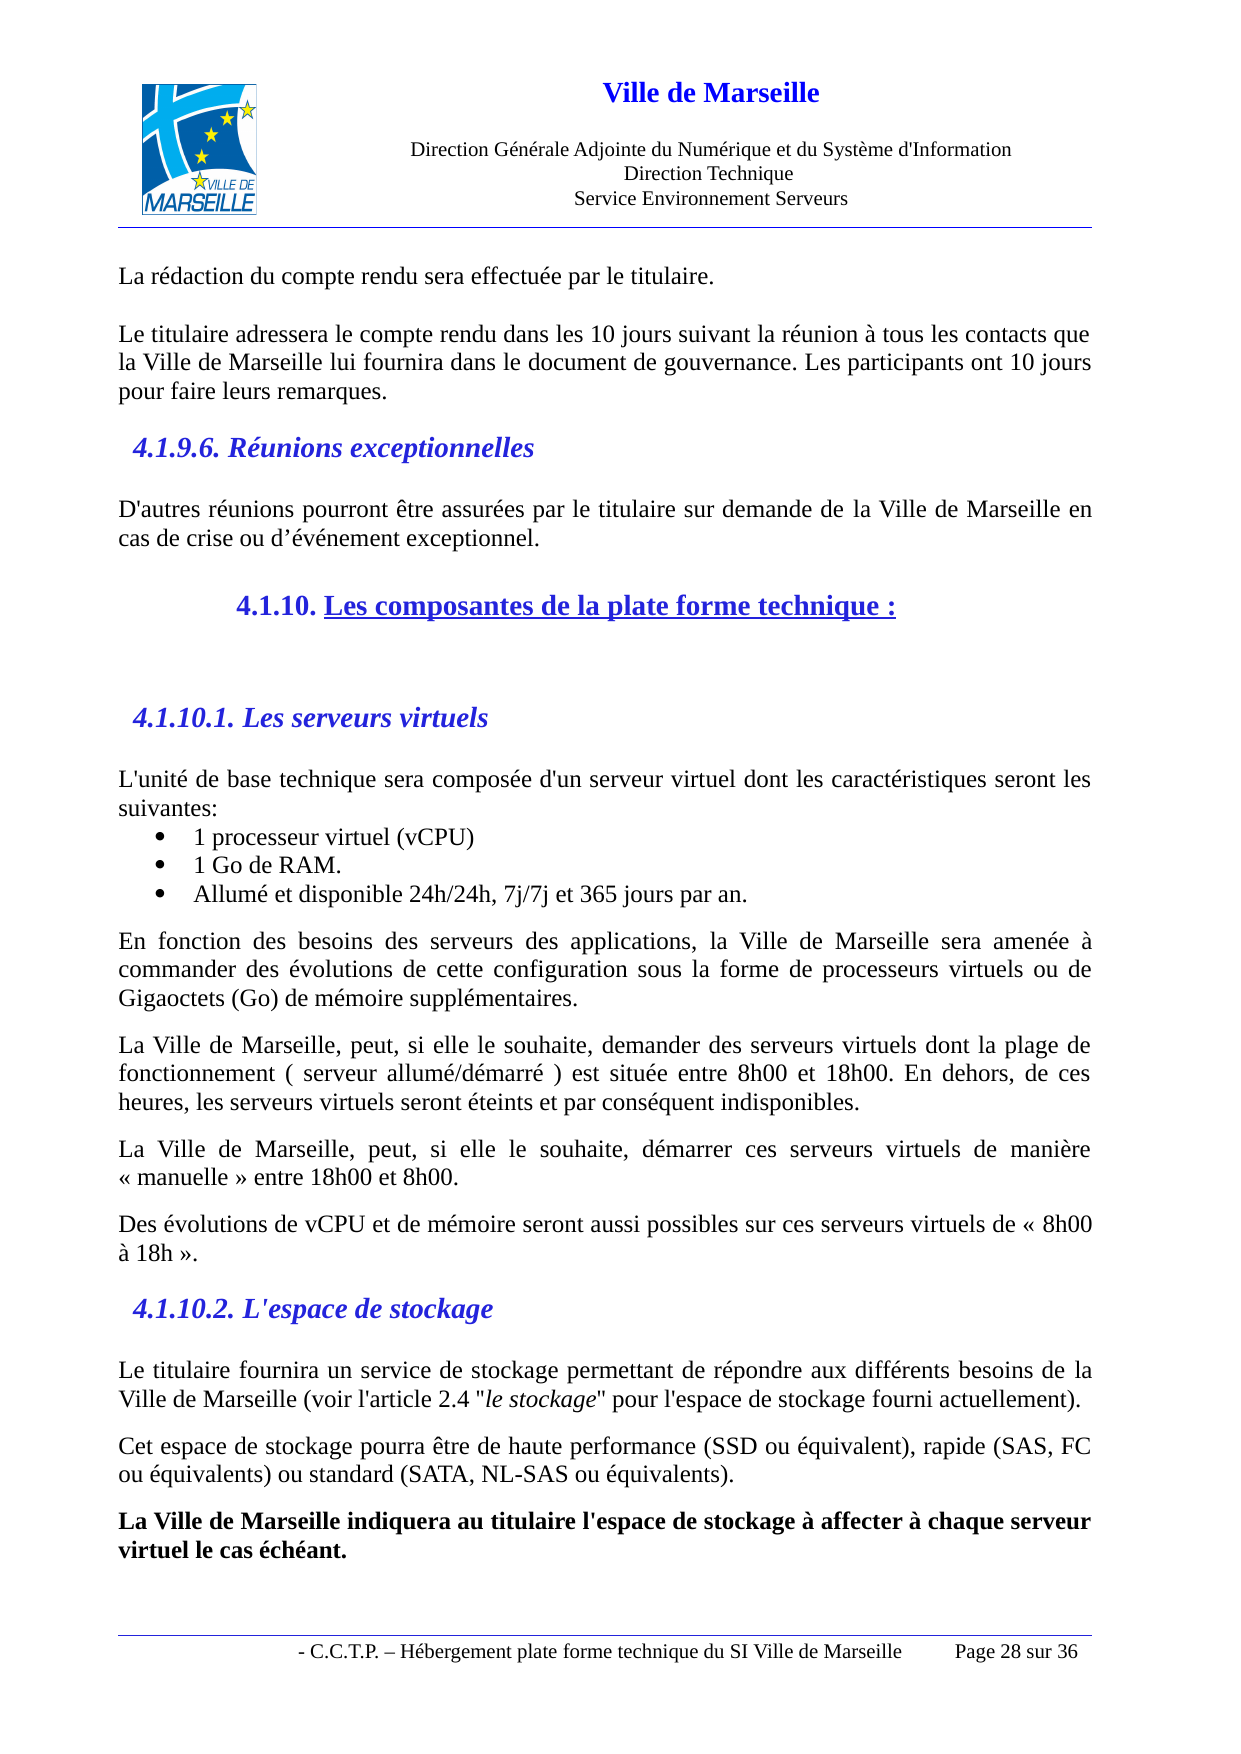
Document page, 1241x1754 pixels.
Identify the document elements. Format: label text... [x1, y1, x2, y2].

text Le titulaire adressera le compte rendu dans les 10 jours suivant la réunion à tous les contacts que la Ville de Marseille lui fournira dans le document de gouvernance. Les participants ont 10 jours pour faire leurs remarques. [118, 319, 1092, 405]
text Des évolutions de vCPU et de mémoire seront aussi possibles sur ces serveurs virtuels de « 8h00 à 18h ». [118, 1209, 1092, 1266]
text D'autres réunions pourront être assurées par le titulaire sur demande de la Ville de Marseille en cas de crise ou d’événement exceptionnel. [118, 494, 1092, 552]
list 1 Go de RAM. [156, 851, 1092, 879]
text L'unité de base technique sera composée d'un serveur virtuel dont les caractéristiques seront les suivantes: [118, 764, 1092, 822]
subtitle Réunions exceptionnelles [133, 430, 1092, 463]
text La Ville de Marseille indiquera au titulaire l'espace de stockage à affecter à chaque serveur virtuel le cas échéant. [118, 1506, 1092, 1563]
list 1 processeur virtuel (vCPU) [156, 822, 1092, 851]
list Allumé et disponible 24h/24h, 7j/7j et 365 jours par an. [156, 879, 1092, 908]
text Le titulaire fournira un service de stockage permettant de répondre aux différents besoins de la Ville de Marseille (voir l'article 2.4 ''le stockage'' pour l'espace de stockage fourni actuellement). [118, 1356, 1092, 1413]
text Cet espace de stockage pourra être de haute performance (SSD ou équivalent), rapide (SAS, FC ou équivalents) ou standard (SATA, NL-SAS ou équivalents). [118, 1431, 1092, 1488]
text En fonction des besoins des serveurs des applications, la Ville de Marseille sera amenée à commander des évolutions de cette configuration sous la forme de processeurs virtuels ou de Gigaoctets (Go) de mémoire supplémentaires. [118, 926, 1092, 1012]
subtitle L'espace de stockage [133, 1291, 1092, 1325]
text La rédaction du compte rendu sera effectuée par le titulaire. [118, 261, 1092, 290]
text La Ville de Marseille, peut, si elle le souhaite, démarrer ces serveurs virtuels de manière « manuelle » entre 18h00 et 8h00. [118, 1134, 1092, 1191]
subtitle Les serveurs virtuels [133, 700, 1092, 734]
subtitle Les composantes de la plate forme technique : [236, 588, 1092, 622]
text La Ville de Marseille, peut, si elle le souhaite, demander des serveurs virtuels dont la plage de fonctionnement ( serveur allumé/démarré ) est située entre 8h00 et 18h00. En dehors, de ces heures, les serveurs virtuels seront éteints et par conséquent indisponibles. [118, 1030, 1092, 1116]
